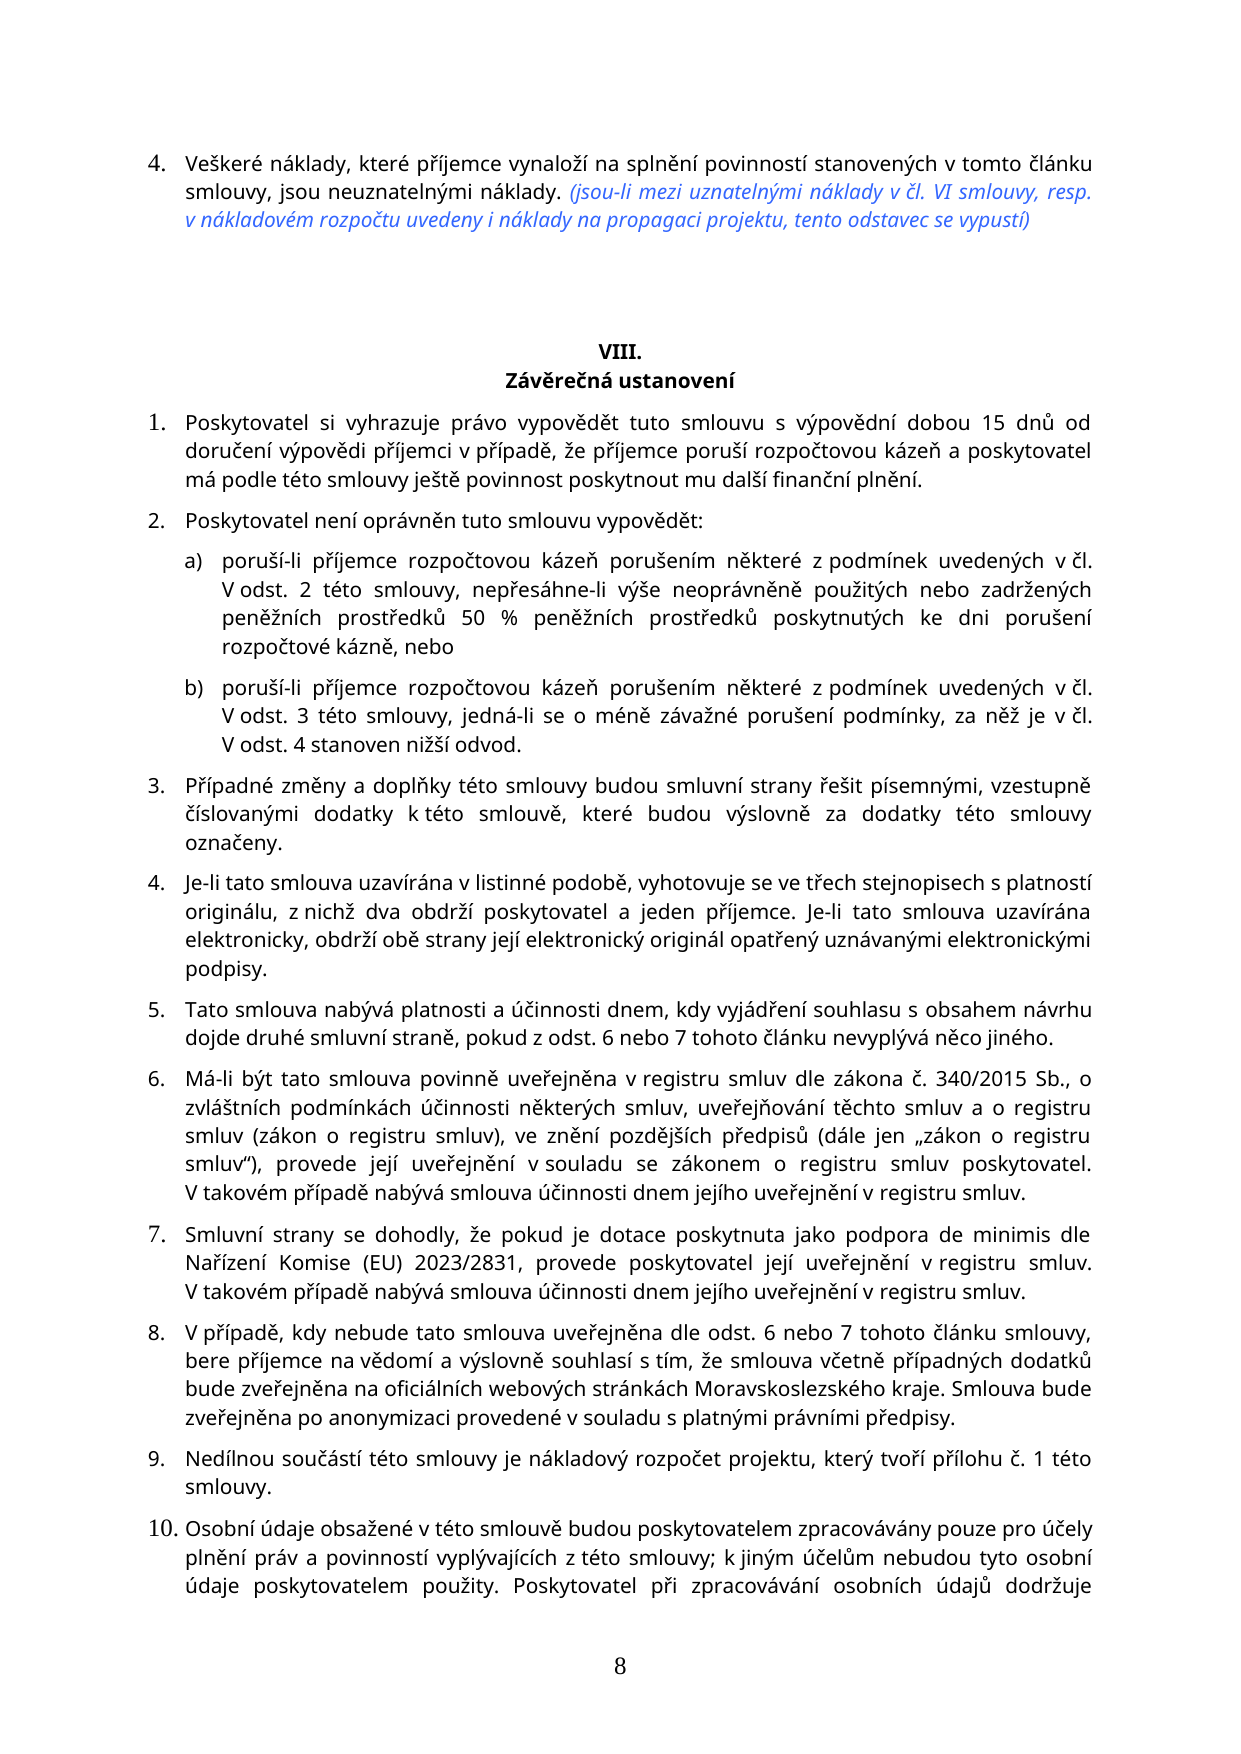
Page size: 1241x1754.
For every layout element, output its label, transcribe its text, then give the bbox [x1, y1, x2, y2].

list V případě, kdy nebude tato smlouva uveřejněna dle odst. 6 nebo 7 tohoto článku smlouvy, bere příjemce na vědomí a výslovně souhlasí s tím, že smlouva včetně případných dodatků bude zveřejněna na oficiálních webových stránkách Moravskoslezského kraje. Smlouva bude zveřejněna po anonymizaci provedené v souladu s platnými právními předpisy. [148, 1318, 1092, 1431]
list Veškeré náklady, které příjemce vynaloží na splnění povinností stanovených v tomto článku smlouvy, jsou neuznatelnými náklady. (jsou-li mezi uznatelnými náklady v čl. VI smlouvy, resp. v nákladovém rozpočtu uvedeny i náklady na propagaci projektu, tento odstavec se vypustí) [148, 148, 1092, 234]
list Poskytovatel si vyhrazuje právo vypovědět tuto smlouvu s výpovědní dobou 15 dnů od doručení výpovědi příjemci v případě, že příjemce poruší rozpočtovou kázeň a poskytovatel má podle této smlouvy ještě povinnost poskytnout mu další finanční plnění. [148, 407, 1092, 493]
list Má-li být tato smlouva povinně uveřejněna v registru smluv dle zákona č. 340/2015 Sb., o zvláštních podmínkách účinnosti některých smluv, uveřejňování těchto smluv a o registru smluv (zákon o registru smluv), ve znění pozdějších předpisů (dále jen „zákon o registru smluv“), provede její uveřejnění v souladu se zákonem o registru smluv poskytovatel. V takovém případě nabývá smlouva účinnosti dnem jejího uveřejnění v registru smluv. [148, 1064, 1092, 1206]
list poruší-li příjemce rozpočtovou kázeň porušením některé z podmínek uvedených v čl. V odst. 3 této smlouvy, jedná-li se o méně závažné porušení podmínky, za něž je v čl. V odst. 4 stanoven nižší odvod. [184, 673, 1092, 758]
list Poskytovatel není oprávněn tuto smlouvu vypovědět: [148, 506, 1092, 534]
list Případné změny a doplňky této smlouvy budou smluvní strany řešit písemnými, vzestupně číslovanými dodatky k této smlouvě, které budou výslovně za dodatky této smlouvy označeny. [148, 771, 1092, 856]
list Tato smlouva nabývá platnosti a účinnosti dnem, kdy vyjádření souhlasu s obsahem návrhu dojde druhé smluvní straně, pokud z odst. 6 nebo 7 tohoto článku nevyplývá něco jiného. [148, 995, 1092, 1052]
list Osobní údaje obsažené v této smlouvě budou poskytovatelem zpracovávány pouze pro účely plnění práv a povinností vyplývajících z této smlouvy; k jiným účelům nebudou tyto osobní údaje poskytovatelem použity. Poskytovatel při zpracovávání osobních údajů dodržuje [148, 1513, 1092, 1600]
list Smluvní strany se dohodly, že pokud je dotace poskytnuta jako podpora de minimis dle Nařízení Komise (EU) 2023/2831, provede poskytovatel její uveřejnění v registru smluv. V takovém případě nabývá smlouva účinnosti dnem jejího uveřejnění v registru smluv. [148, 1219, 1092, 1305]
text VIII. [148, 337, 1092, 366]
text Závěrečná ustanovení [148, 366, 1092, 394]
list Nedílnou součástí této smlouvy je nákladový rozpočet projektu, který tvoří přílohu č. 1 této smlouvy. [148, 1444, 1092, 1501]
list poruší-li příjemce rozpočtovou kázeň porušením některé z podmínek uvedených v čl. V odst. 2 této smlouvy, nepřesáhne-li výše neoprávněně použitých nebo zadržených peněžních prostředků 50 % peněžních prostředků poskytnutých ke dni porušení rozpočtové kázně, nebo [184, 547, 1092, 660]
list Je-li tato smlouva uzavírána v listinné podobě, vyhotovuje se ve třech stejnopisech s platností originálu, z nichž dva obdrží poskytovatel a jeden příjemce. Je-li tato smlouva uzavírána elektronicky, obdrží obě strany její elektronický originál opatřený uznávanými elektronickými podpisy. [148, 868, 1092, 982]
